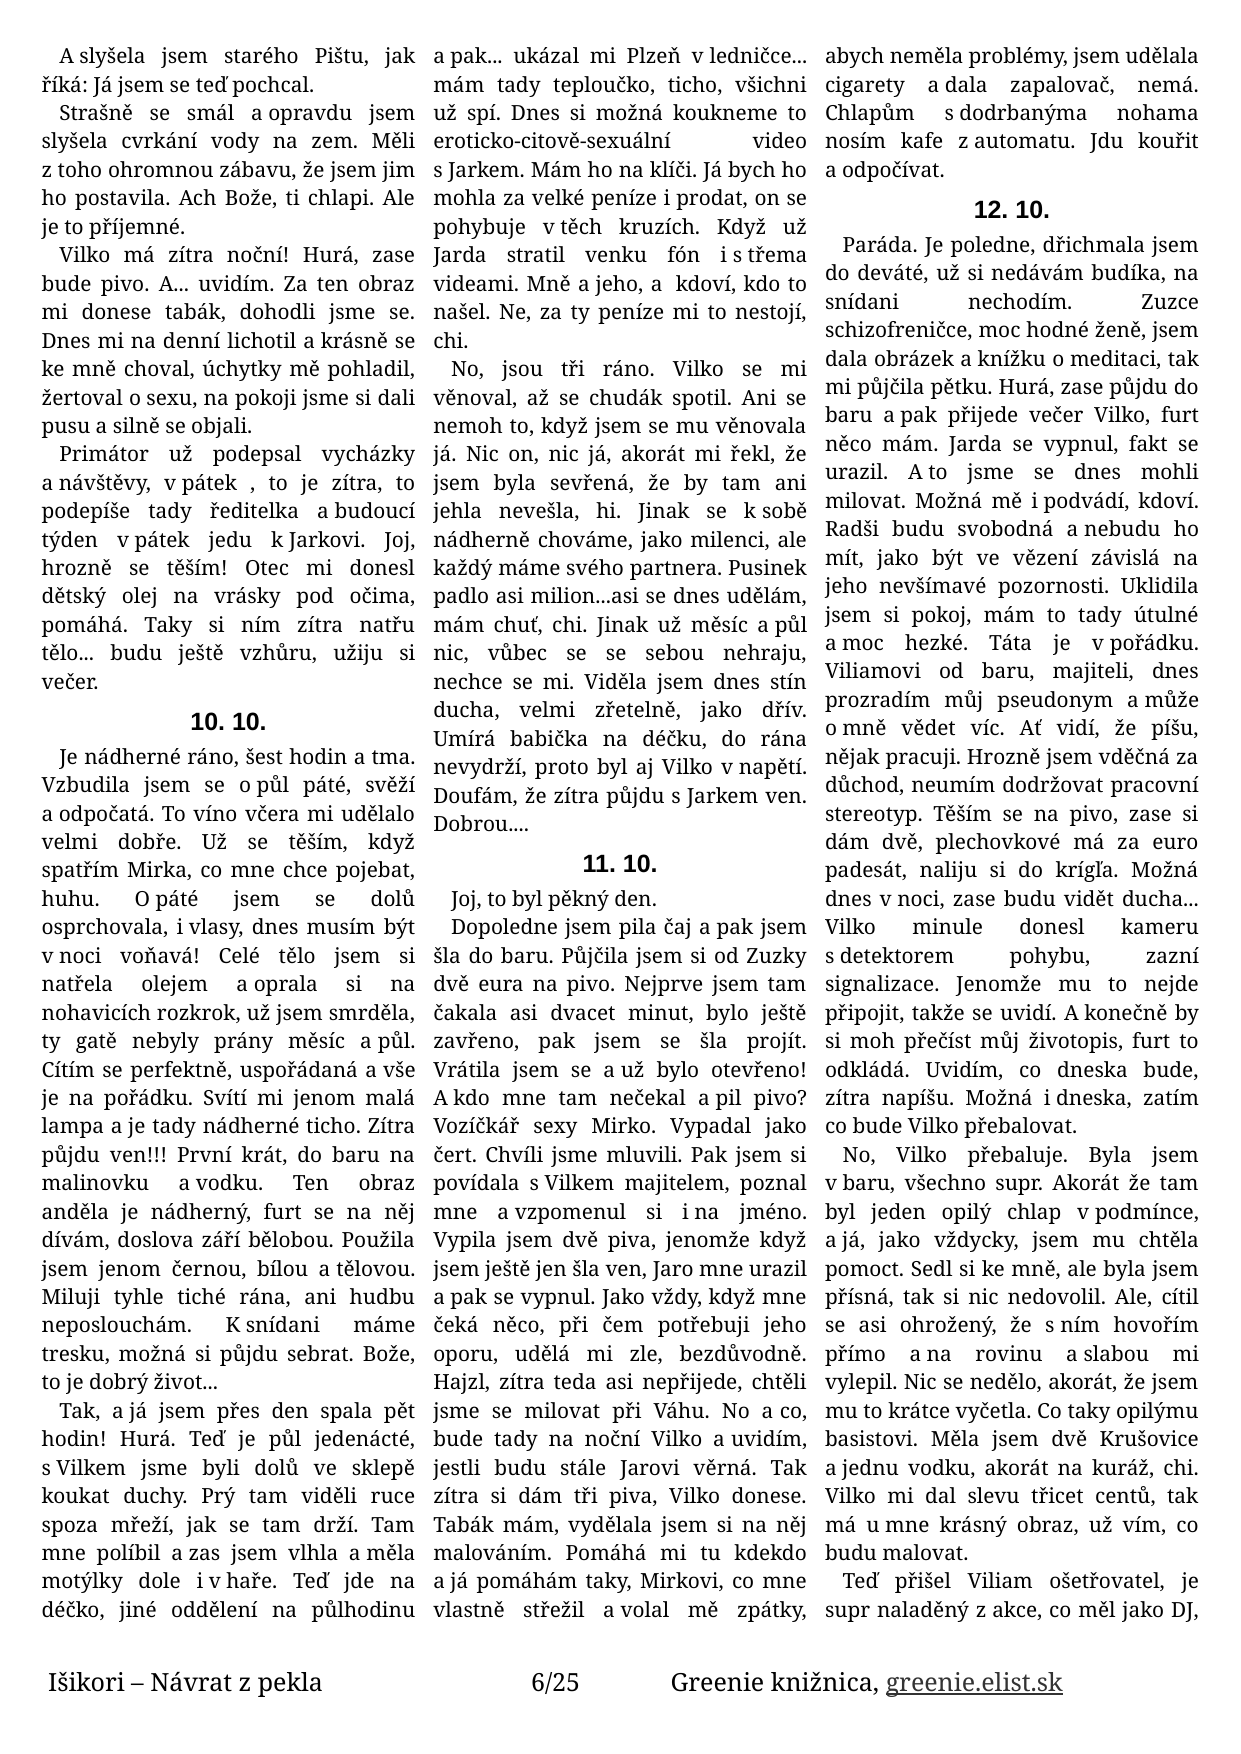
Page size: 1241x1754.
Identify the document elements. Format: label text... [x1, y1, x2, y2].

text No, Vilko přebaluje. Byla jsem v baru, všechno supr. Akorát že tam byl jeden opilý chlap v podmínce, a já, jako vždycky, jsem mu chtěla pomoct. Sedl si ke mně, ale byla jsem přísná, tak si nic nedovolil. Ale, cítil se asi ohrožený, že s ním hovořím přímo a na rovinu a slabou mi vylepil. Nic se nedělo, akorát, že jsem mu to krátce vyčetla. Co taky opilýmu basistovi. Měla jsem dvě Krušovice a jednu vodku, akorát na kuráž, chi. Vilko mi dal slevu třicet centů, tak má u mne krásný obraz, už vím, co budu malovat. [825, 1140, 1199, 1567]
subtitle 11. 10. [433, 849, 807, 878]
text Paráda. Je poledne, dřichmala jsem do deváté, už si nedávám budíka, na snídani nechodím. Zuzce schizofreničce, moc hodné ženě, jsem dala obrázek a knížku o meditaci, tak mi půjčila pětku. Hurá, zase půjdu do baru a pak přijede večer Vilko, furt něco mám. Jarda se vypnul, fakt se urazil. A to jsme se dnes mohli milovat. Možná mě i podvádí, kdoví. Radši budu svobodná a nebudu ho mít, jako být ve vězení závislá na jeho nevšímavé pozornosti. Uklidila jsem si pokoj, mám to tady útulné a moc hezké. Táta je v pořádku. Viliamovi od baru, majiteli, dnes prozradím můj pseudonym a může o mně vědet víc. Ať vidí, že píšu, nějak pracuji. Hrozně jsem vděčná za důchod, neumím dodržovat pracovní stereotyp. Těším se na pivo, zase si dám dvě, plechovkové má za euro padesát, naliju si do krígľa. Možná dnes v noci, zase budu vidět ducha... Vilko minule donesl kameru s detektorem pohybu, zazní signalizace. Jenomže mu to nejde připojit, takže se uvidí. A konečně by si moh přečíst můj životopis, furt to odkládá. Uvidím, co dneska bude, zítra napíšu. Možná i dneska, zatím co bude Vilko přebalovat. [825, 230, 1199, 1140]
text Tak, a já jsem přes den spala pět hodin! Hurá. Teď je půl jedenácté, s Vilkem jsme byli dolů ve sklepě koukat duchy. Prý tam viděli ruce spoza mřeží, jak se tam drží. Tam mne políbil a zas jsem vlhla a měla motýlky dole i v haře. Teď jde na déčko, jiné oddělení na půlhodinu [41, 1396, 415, 1623]
subtitle 10. 10. [41, 707, 415, 736]
text abych neměla problémy, jsem udělala cigarety a dala zapalovač, nemá. Chlapům s dodrbanýma nohama nosím kafe z automatu. Jdu kouřit a odpočívat. [825, 41, 1199, 183]
text a pak... ukázal mi Plzeň v ledničce... mám tady teploučko, ticho, všichni už spí. Dnes si možná koukneme to eroticko-citově-sexuální video s Jarkem. Mám ho na klíči. Já bych ho mohla za velké peníze i prodat, on se pohybuje v těch kruzích. Když už Jarda stratil venku fón i s třema videami. Mně a jeho, a kdoví, kdo to našel. Ne, za ty peníze mi to nestojí, chi. [433, 41, 807, 354]
text Joj, to byl pěkný den. [433, 884, 807, 912]
text Vilko má zítra noční! Hurá, zase bude pivo. A... uvidím. Za ten obraz mi donese tabák, dohodli jsme se. Dnes mi na denní lichotil a krásně se ke mně choval, úchytky mě pohladil, žertoval o sexu, na pokoji jsme si dali pusu a silně se objali. [41, 240, 415, 439]
text Strašně se smál a opravdu jsem slyšela cvrkání vody na zem. Měli z toho ohromnou zábavu, že jsem jim ho postavila. Ach Bože, ti chlapi. Ale je to příjemné. [41, 98, 415, 240]
text A slyšela jsem starého Pištu, jak říká: Já jsem se teď pochcal. [41, 41, 415, 98]
text No, jsou tři ráno. Vilko se mi věnoval, až se chudák spotil. Ani se nemoh to, když jsem se mu věnovala já. Nic on, nic já, akorát mi řekl, že jsem byla sevřená, že by tam ani jehla nevešla, hi. Jinak se k sobě nádherně chováme, jako milenci, ale každý máme svého partnera. Pusinek padlo asi milion...asi se dnes udělám, mám chuť, chi. Jinak už měsíc a půl nic, vůbec se se sebou nehraju, nechce se mi. Viděla jsem dnes stín ducha, velmi zřetelně, jako dřív. Umírá babička na déčku, do rána nevydrží, proto byl aj Vilko v napětí. Doufám, že zítra půjdu s Jarkem ven. Dobrou.... [433, 354, 807, 838]
text Teď přišel Viliam ošetřovatel, je supr naladěný z akce, co měl jako DJ, [825, 1567, 1199, 1623]
subtitle 12. 10. [825, 195, 1199, 224]
text Primátor už podepsal vycházky a návštěvy, v pátek , to je zítra, to podepíše tady ředitelka a budoucí týden v pátek jedu k Jarkovi. Joj, hrozně se těším! Otec mi donesl dětský olej na vrásky pod očima, pomáhá. Taky si ním zítra natřu tělo... budu ještě vzhůru, užiju si večer. [41, 439, 415, 695]
text Je nádherné ráno, šest hodin a tma. Vzbudila jsem se o půl páté, svěží a odpočatá. To víno včera mi udělalo velmi dobře. Už se těším, když spatřím Mirka, co mne chce pojebat, huhu. O páté jsem se dolů osprchovala, i vlasy, dnes musím být v noci voňavá! Celé tělo jsem si natřela olejem a oprala si na nohavicích rozkrok, už jsem smrděla, ty gatě nebyly prány měsíc a půl. Cítím se perfektně, uspořádaná a vše je na pořádku. Svítí mi jenom malá lampa a je tady nádherné ticho. Zítra půjdu ven!!! První krát, do baru na malinovku a vodku. Ten obraz anděla je nádherný, furt se na něj dívám, doslova září bělobou. Použila jsem jenom černou, bílou a tělovou. Miluji tyhle tiché rána, ani hudbu neposlouchám. K snídani máme tresku, možná si půjdu sebrat. Bože, to je dobrý život... [41, 742, 415, 1396]
text Dopoledne jsem pila čaj a pak jsem šla do baru. Půjčila jsem si od Zuzky dvě eura na pivo. Nejprve jsem tam čakala asi dvacet minut, bylo ještě zavřeno, pak jsem se šla projít. Vrátila jsem se a už bylo otevřeno! A kdo mne tam nečekal a pil pivo? Vozíčkář sexy Mirko. Vypadal jako čert. Chvíli jsme mluvili. Pak jsem si povídala s Vilkem majitelem, poznal mne a vzpomenul si i na jméno. Vypila jsem dvě piva, jenomže když jsem ještě jen šla ven, Jaro mne urazil a pak se vypnul. Jako vždy, když mne čeká něco, při čem potřebuji jeho oporu, udělá mi zle, bezdůvodně. Hajzl, zítra teda asi nepřijede, chtěli jsme se milovat při Váhu. No a co, bude tady na noční Vilko a uvidím, jestli budu stále Jarovi věrná. Tak zítra si dám tři piva, Vilko donese. Tabák mám, vydělala jsem si na něj malováním. Pomáhá mi tu kdekdo a já pomáhám taky, Mirkovi, co mne vlastně střežil a volal mě zpátky, [433, 912, 807, 1623]
